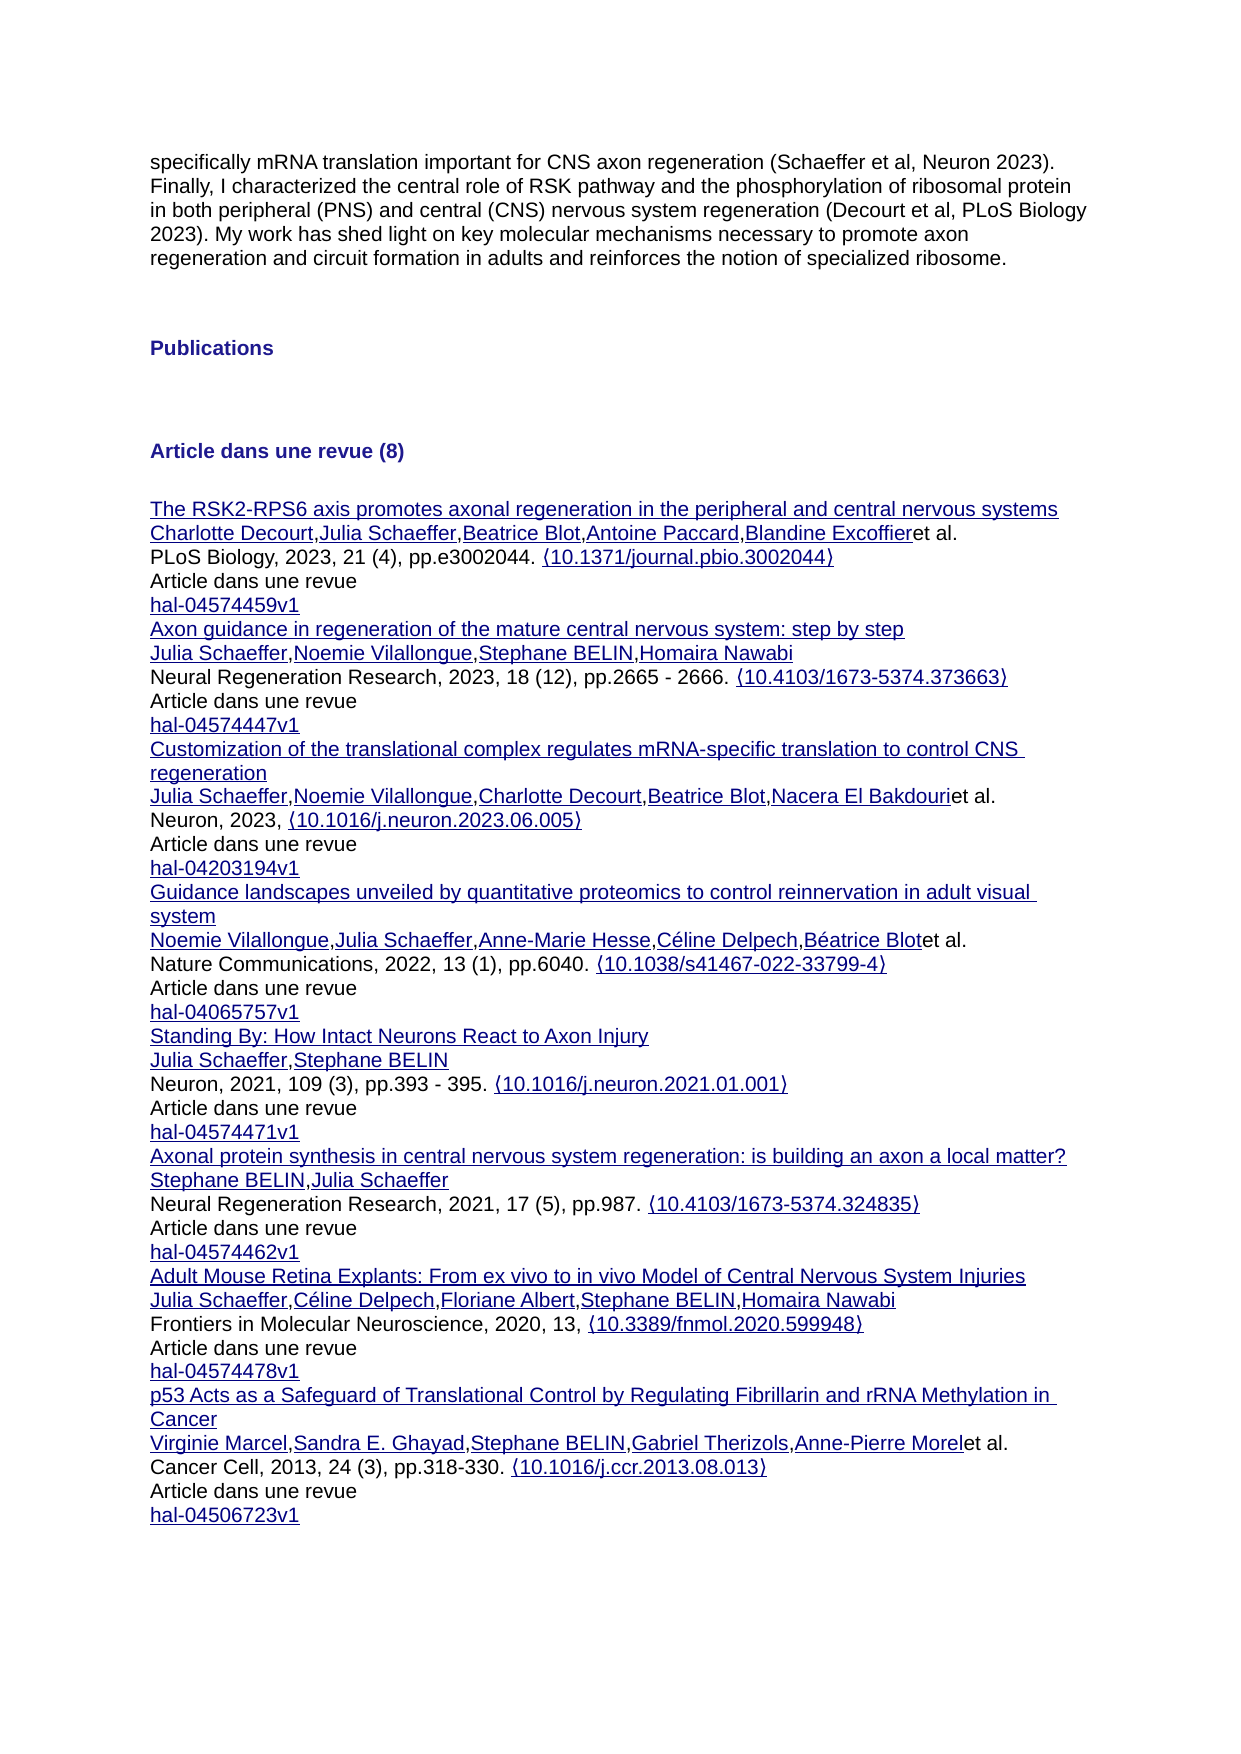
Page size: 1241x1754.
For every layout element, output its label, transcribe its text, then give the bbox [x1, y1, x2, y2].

table_cell Adult Mouse Retina Explants: From ex vivo to in vivo Model of Central Nervous System Injuries Julia Schaeffer,Céline Delpech,Floriane Albert,Stephane BELIN,Homaira Nawabi Frontiers in Molecular Neuroscience, 2020, 13, ⟨10.3389/fnmol.2020.599948⟩ Article dans une revue hal-04574478v1 [150, 1264, 1090, 1383]
table_cell Axon guidance in regeneration of the mature central nervous system: step by step Julia Schaeffer,Noemie Vilallongue,Stephane BELIN,Homaira Nawabi Neural Regeneration Research, 2023, 18 (12), pp.2665 - 2666. ⟨10.4103/1673-5374.373663⟩ Article dans une revue hal-04574447v1 [150, 617, 1090, 736]
table_cell p53 Acts as a Safeguard of Translational Control by Regulating Fibrillarin and rRNA Methylation in Cancer Virginie Marcel,Sandra E. Ghayad,Stephane BELIN,Gabriel Therizols,Anne-Pierre Morelet al. Cancer Cell, 2013, 24 (3), pp.318-330. ⟨10.1016/j.ccr.2013.08.013⟩ Article dans une revue hal-04506723v1 [150, 1383, 1090, 1527]
table_cell Guidance landscapes unveiled by quantitative proteomics to control reinnervation in adult visual system Noemie Vilallongue,Julia Schaeffer,Anne-Marie Hesse,Céline Delpech,Béatrice Blotet al. Nature Communications, 2022, 13 (1), pp.6040. ⟨10.1038/s41467-022-33799-4⟩ Article dans une revue hal-04065757v1 [150, 880, 1090, 1024]
table_cell Customization of the translational complex regulates mRNA-specific translation to control CNS regeneration Julia Schaeffer,Noemie Vilallongue,Charlotte Decourt,Beatrice Blot,Nacera El Bakdouriet al. Neuron, 2023, ⟨10.1016/j.neuron.2023.06.005⟩ Article dans une revue hal-04203194v1 [150, 736, 1090, 880]
text specifically mRNA translation important for CNS axon regeneration (Schaeffer et al, Neuron 2023). Finally, I characterized the central role of RSK pathway and the phosphorylation of ribosomal protein in both peripheral (PNS) and central (CNS) nervous system regeneration (Decourt et al, PLoS Biology 2023). My work has shed light on key molecular mechanisms necessary to promote axon regeneration and circuit formation in adults and reinforces the notion of specialized ribosome. [150, 150, 1090, 270]
table_cell Standing By: How Intact Neurons React to Axon Injury Julia Schaeffer,Stephane BELIN Neuron, 2021, 109 (3), pp.393 - 395. ⟨10.1016/j.neuron.2021.01.001⟩ Article dans une revue hal-04574471v1 [150, 1024, 1090, 1144]
table_cell Axonal protein synthesis in central nervous system regeneration: is building an axon a local matter? Stephane BELIN,Julia Schaeffer Neural Regeneration Research, 2021, 17 (5), pp.987. ⟨10.4103/1673-5374.324835⟩ Article dans une revue hal-04574462v1 [150, 1144, 1090, 1263]
subtitle Article dans une revue (8) [150, 438, 1090, 462]
table_header The RSK2-RPS6 axis promotes axonal regeneration in the peripheral and central nervous systems Charlotte Decourt,Julia Schaeffer,Beatrice Blot,Antoine Paccard,Blandine Excoffieret al. PLoS Biology, 2023, 21 (4), pp.e3002044. ⟨10.1371/journal.pbio.3002044⟩ Article dans une revue hal-04574459v1 [150, 497, 1090, 617]
subtitle Publications [150, 335, 1090, 359]
